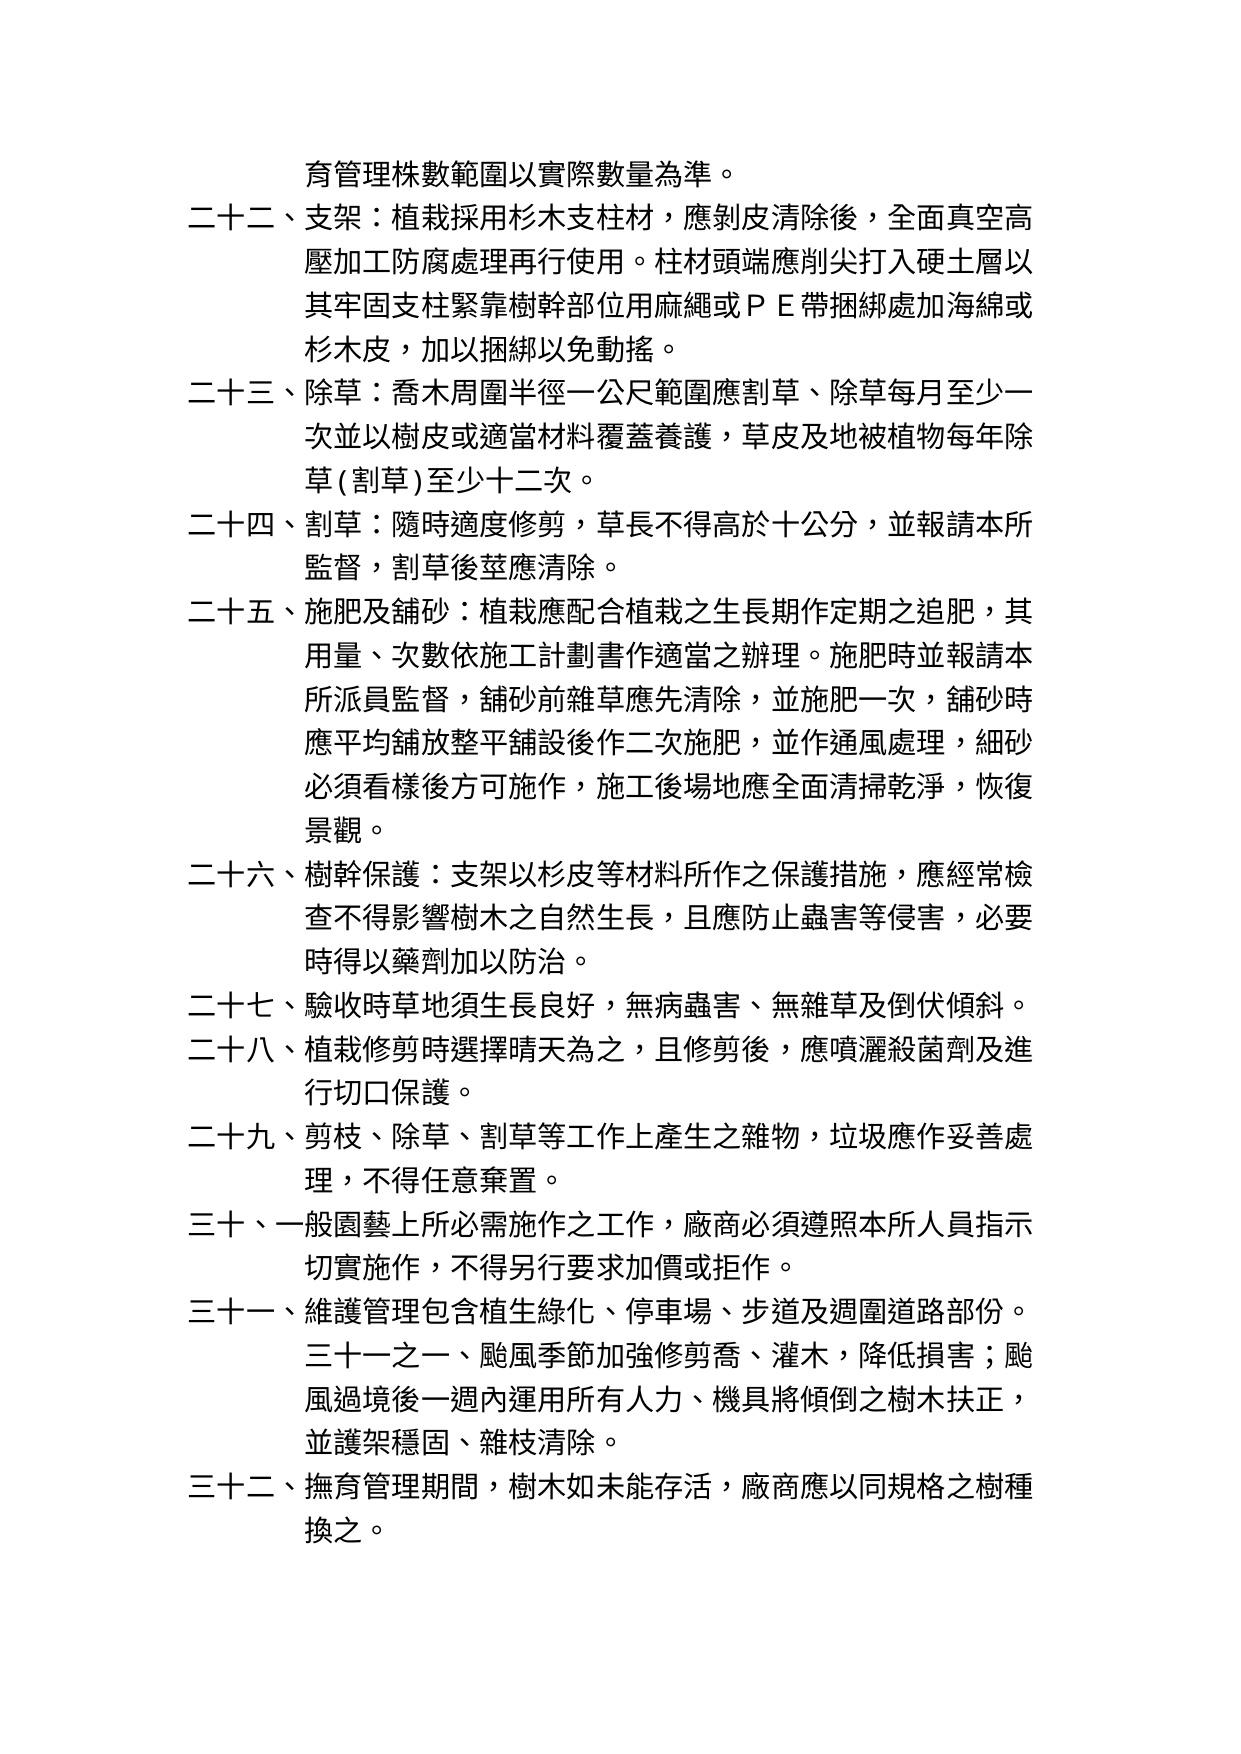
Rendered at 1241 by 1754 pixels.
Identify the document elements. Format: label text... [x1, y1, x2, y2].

text 二十九、剪枝、除草、割草等工作上產生之雜物，垃圾應作妥善處理，不得任意棄置。 [187, 1112, 1053, 1200]
text 育管理株數範圍以實際數量為準。 [187, 150, 1053, 194]
text 二十二、支架：植栽採用杉木支柱材，應剝皮清除後，全面真空高壓加工防腐處理再行使用。柱材頭端應削尖打入硬土層以其牢固支柱緊靠樹幹部位用麻繩或ＰＥ帶捆綁處加海綿或杉木皮，加以捆綁以免動搖。 [187, 194, 1053, 369]
text 三十、一般園藝上所必需施作之工作，廠商必須遵照本所人員指示切實施作，不得另行要求加價或拒作。 [187, 1200, 1053, 1287]
text 二十四、割草：隨時適度修剪，草長不得高於十公分，並報請本所監督，割草後莖應清除。 [187, 500, 1053, 587]
text 三十一、維護管理包含植生綠化、停車場、步道及週圍道路部份。三十一之一、颱風季節加強修剪喬、灌木，降低損害；颱風過境後一週內運用所有人力、機具將傾倒之樹木扶正，並護架穩固、雜枝清除。 [187, 1287, 1053, 1462]
text 二十八、植栽修剪時選擇晴天為之，且修剪後，應噴灑殺菌劑及進行切口保護。 [187, 1025, 1053, 1112]
text 三十二、撫育管理期間，樹木如未能存活，廠商應以同規格之樹種換之。 [187, 1462, 1053, 1550]
text 二十七、驗收時草地須生長良好，無病蟲害、無雜草及倒伏傾斜。 [187, 981, 1053, 1025]
text 二十六、樹幹保護：支架以杉皮等材料所作之保護措施，應經常檢查不得影響樹木之自然生長，且應防止蟲害等侵害，必要時得以藥劑加以防治。 [187, 850, 1053, 981]
text 二十三、除草：喬木周圍半徑一公尺範圍應割草、除草每月至少一次並以樹皮或適當材料覆蓋養護，草皮及地被植物每年除草(割草)至少十二次。 [187, 369, 1053, 500]
text 二十五、施肥及舖砂：植栽應配合植栽之生長期作定期之追肥，其用量、次數依施工計劃書作適當之辦理。施肥時並報請本所派員監督，舖砂前雜草應先清除，並施肥一次，舖砂時應平均舖放整平舖設後作二次施肥，並作通風處理，細砂必須看樣後方可施作，施工後場地應全面清掃乾淨，恢復景觀。 [187, 587, 1053, 850]
